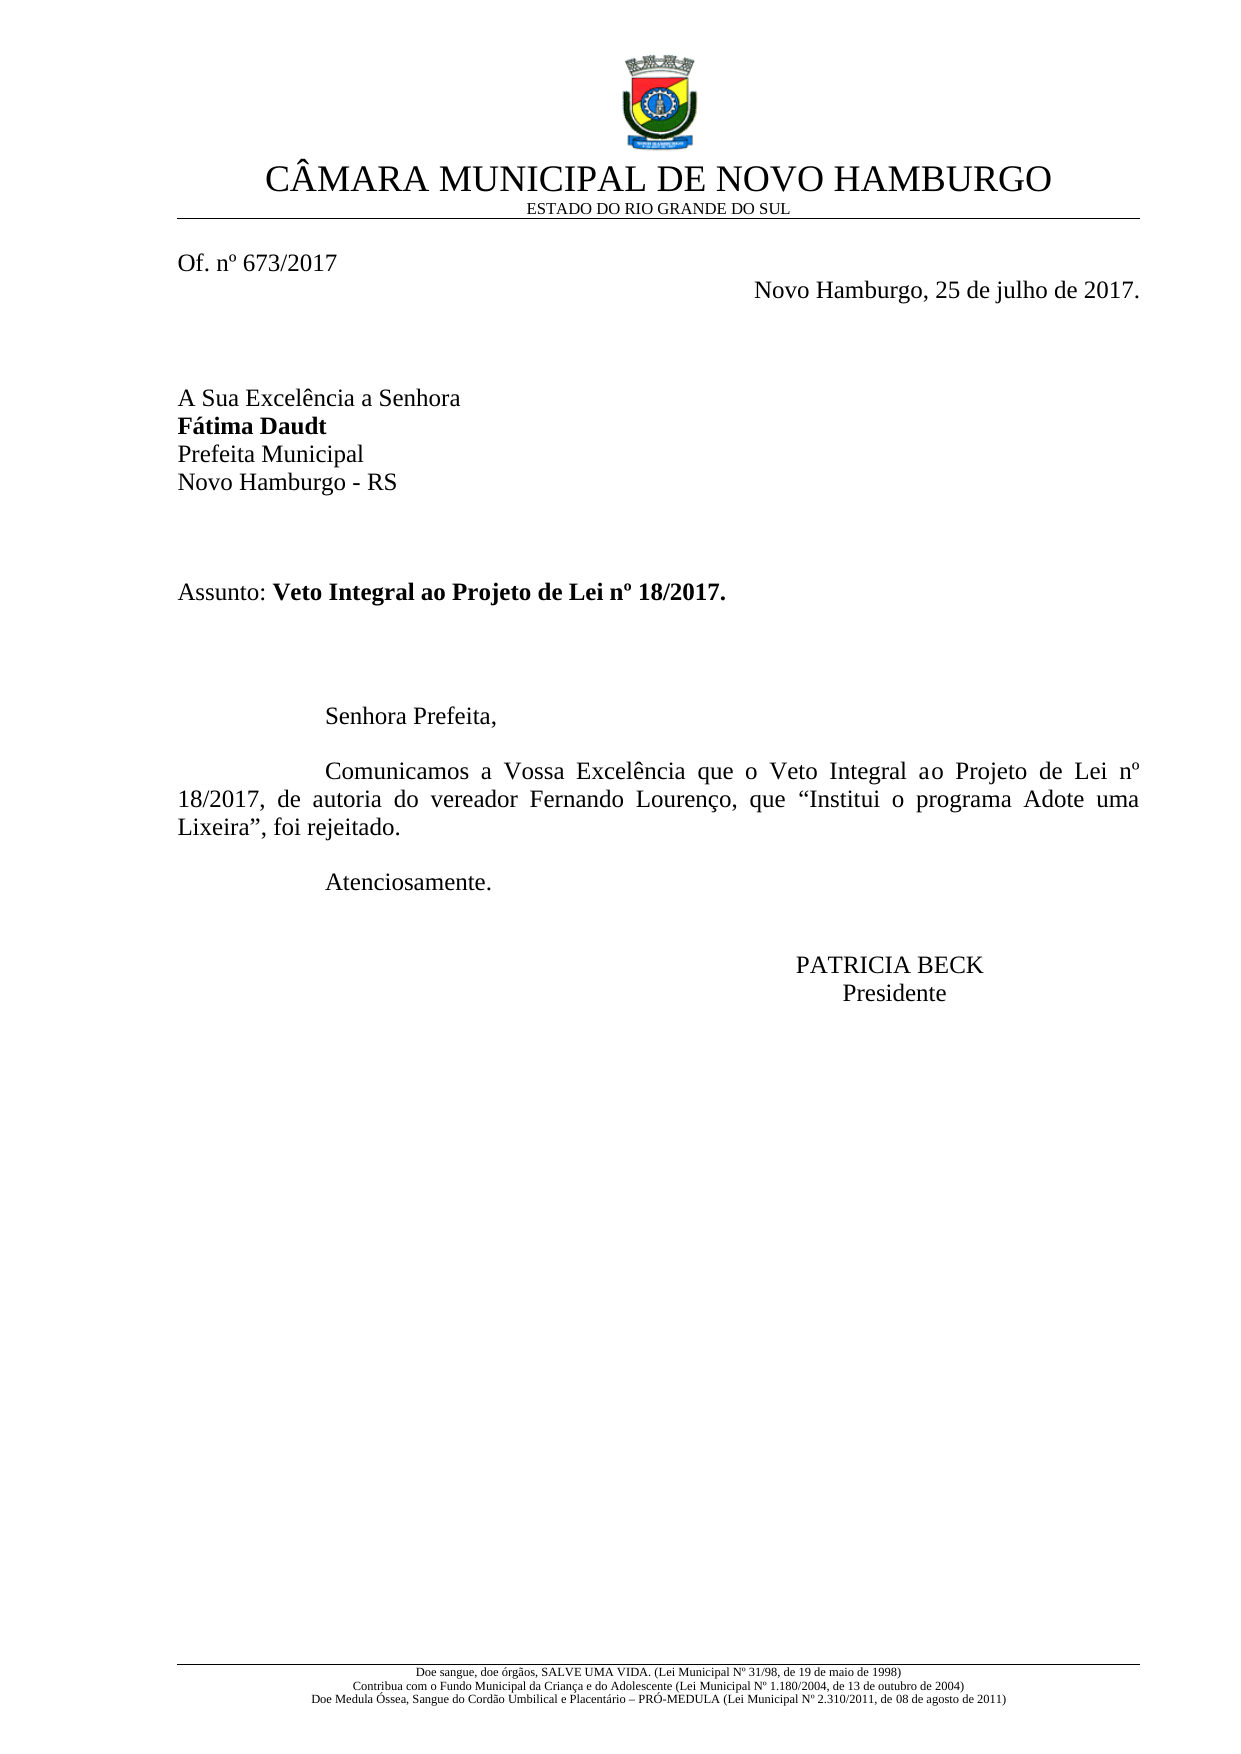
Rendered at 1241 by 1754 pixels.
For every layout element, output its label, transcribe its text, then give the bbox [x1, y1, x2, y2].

text Presidente [177, 979, 1140, 1007]
text Of. nº 673/2017 [177, 249, 1140, 276]
text Senhora Prefeita, [177, 702, 1140, 729]
text Atenciosamente. [177, 868, 1140, 896]
text Novo Hamburgo - RS [177, 468, 1140, 495]
text A Sua Excelência a Senhora [177, 384, 1140, 412]
text Comunicamos a Vossa Excelência que o Veto Integral ao Projeto de Lei nº 18/2017, de autoria do vereador Fernando Lourenço, que “Institui o programa Adote uma Lixeira”, foi rejeitado. [177, 757, 1140, 840]
text Novo Hamburgo, 25 de julho de 2017. [177, 276, 1140, 304]
text Prefeita Municipal [177, 440, 1140, 468]
text PATRICIA BECK [177, 951, 1140, 979]
text Assunto: Veto Integral ao Projeto de Lei nº 18/2017. [177, 578, 1140, 606]
picture [616, 47, 700, 155]
text Fátima Daudt [177, 412, 1140, 440]
